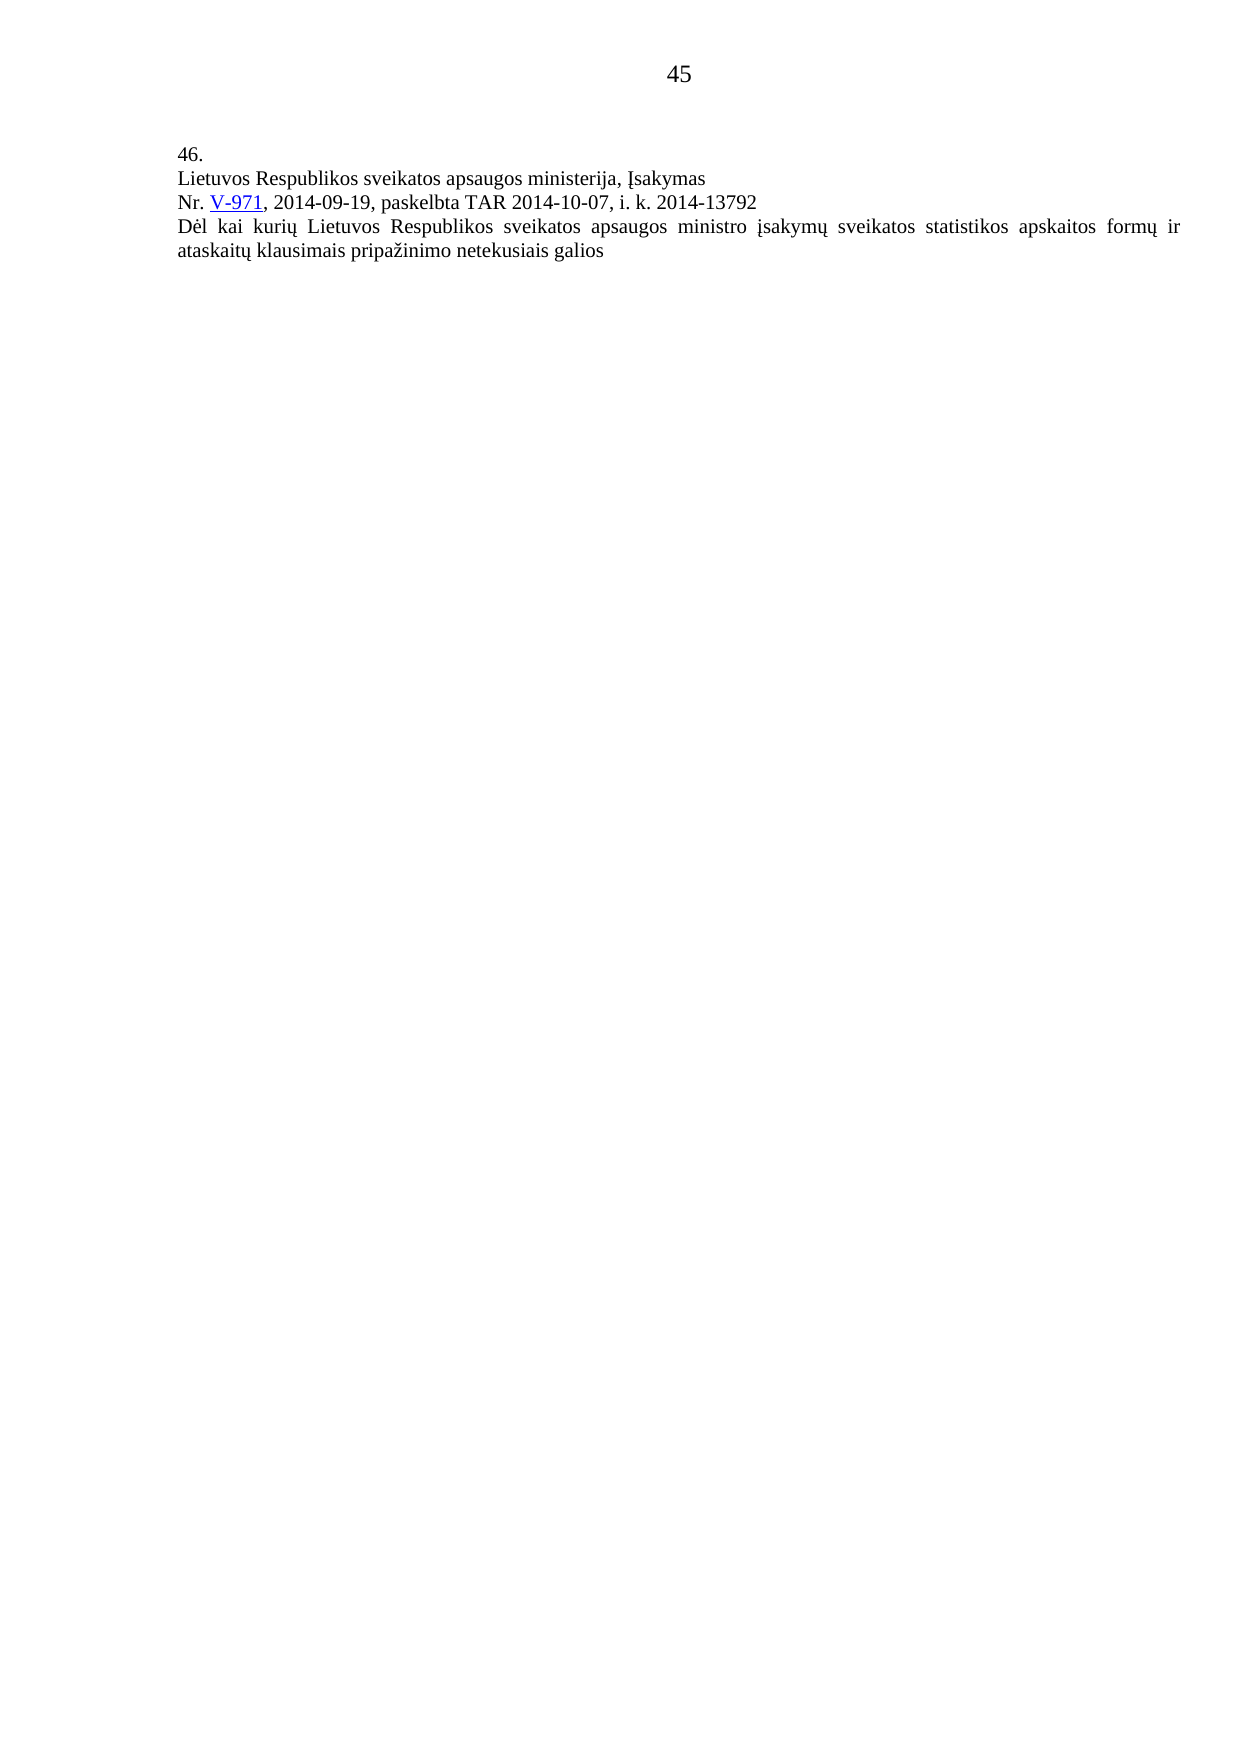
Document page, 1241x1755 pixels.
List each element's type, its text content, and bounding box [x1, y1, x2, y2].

text Lietuvos Respublikos sveikatos apsaugos ministerija, Įsakymas [177, 166, 1181, 190]
text 46. [177, 142, 1181, 166]
text Nr. V-971, 2014-09-19, paskelbta TAR 2014-10-07, i. k. 2014-13792 [177, 190, 1181, 214]
text Dėl kai kurių Lietuvos Respublikos sveikatos apsaugos ministro įsakymų sveikatos statistikos apskaitos formų ir ataskaitų klausimais pripažinimo netekusiais galios [177, 214, 1181, 262]
